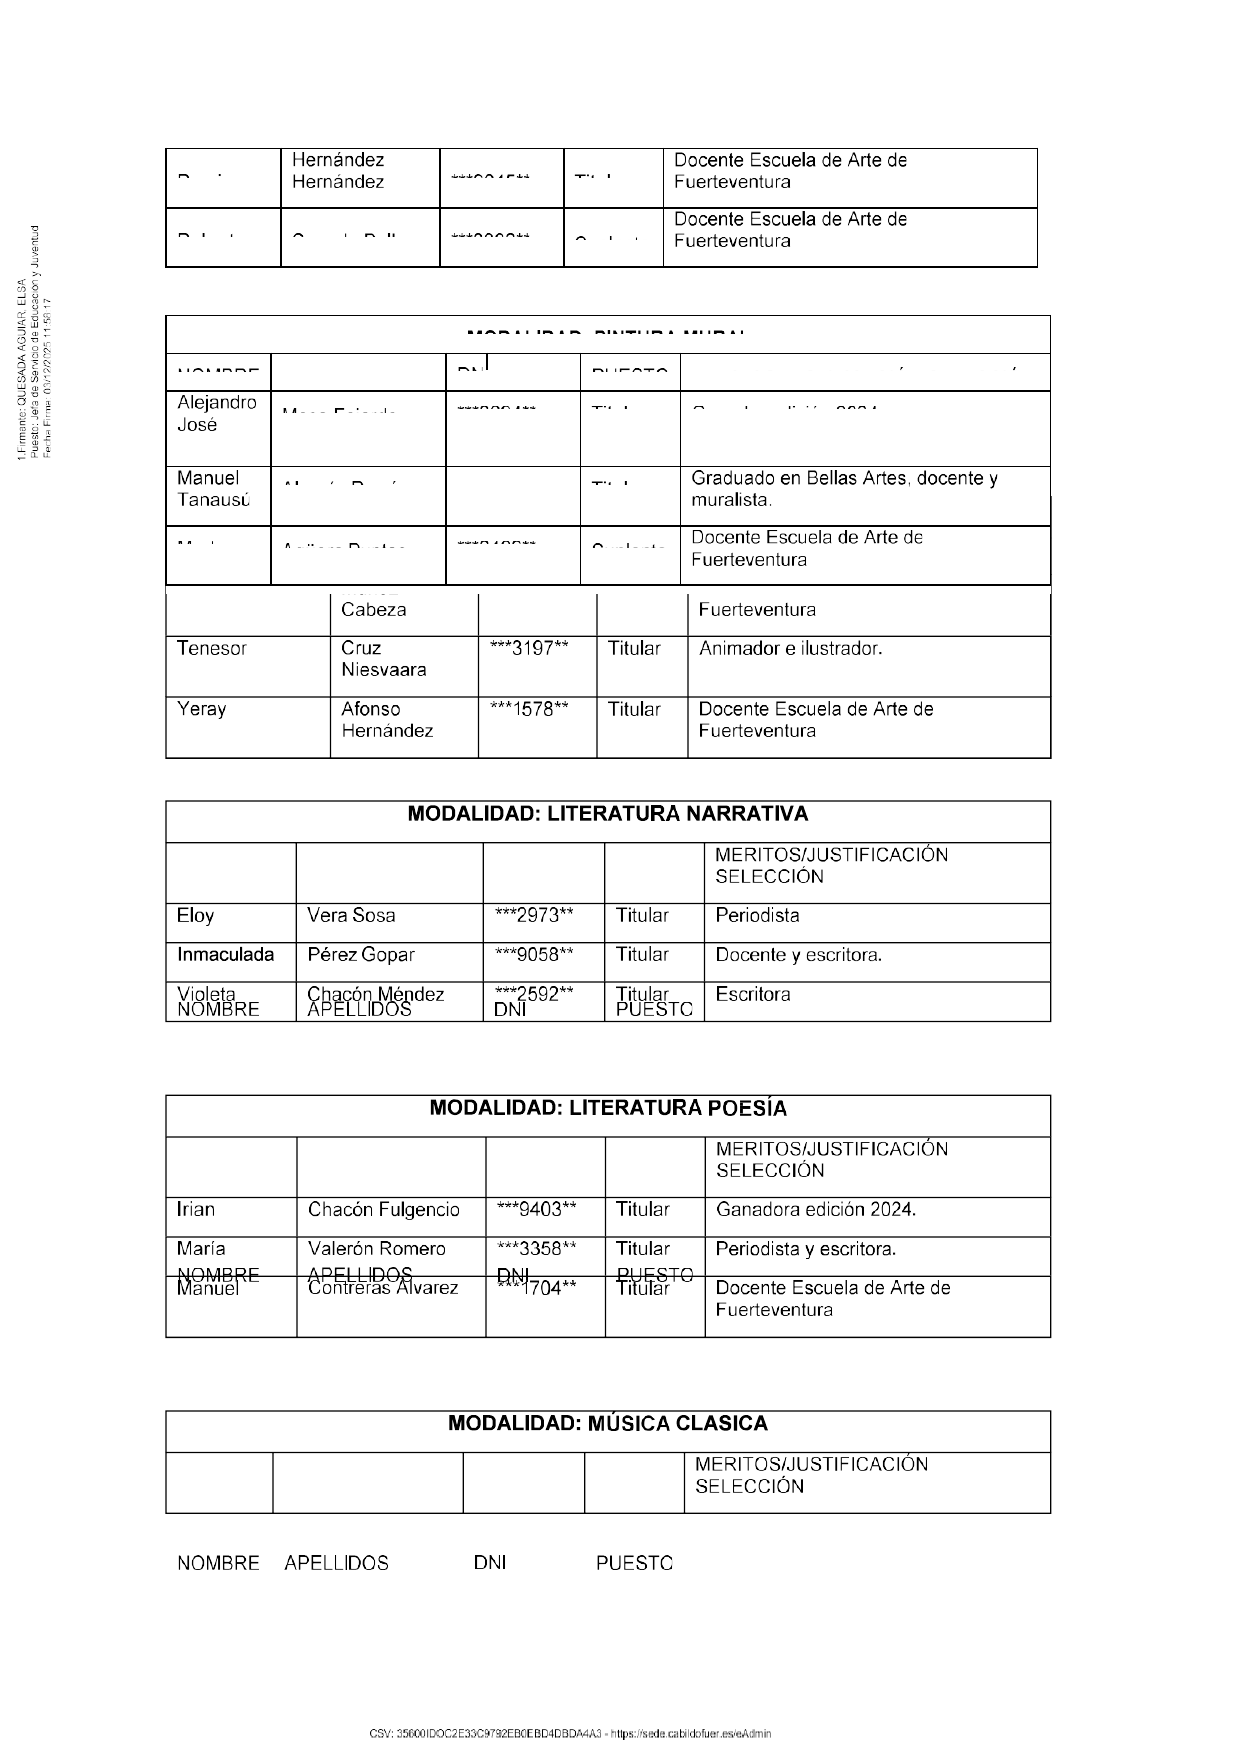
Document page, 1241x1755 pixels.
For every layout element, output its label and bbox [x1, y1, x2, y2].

table_cell [447, 370, 580, 390]
table_cell [447, 467, 580, 525]
table_header [167, 149, 280, 207]
table_cell [447, 527, 580, 584]
table_cell [167, 354, 270, 390]
table_header [664, 149, 1037, 207]
table_cell [581, 392, 680, 466]
table_cell [681, 354, 1050, 390]
table_cell [167, 392, 270, 466]
table_header [167, 316, 1050, 352]
table_cell [272, 392, 445, 466]
table_cell [441, 209, 563, 266]
table_header [565, 149, 663, 207]
table_header [441, 149, 563, 207]
table_cell [167, 467, 270, 525]
table_cell [447, 392, 580, 466]
table_cell [581, 354, 680, 390]
table_cell [581, 527, 680, 584]
table_cell [681, 467, 1050, 525]
table_cell [681, 527, 1050, 584]
table_cell [565, 209, 663, 266]
table_cell [272, 354, 445, 390]
table_cell [272, 527, 445, 584]
table_cell [681, 392, 1050, 466]
table_cell [282, 209, 439, 266]
table_cell [272, 467, 445, 525]
table_header [282, 149, 439, 207]
table_cell [447, 354, 486, 370]
table_cell [167, 209, 280, 266]
table_cell [167, 527, 270, 584]
table_cell [581, 467, 680, 525]
table_cell [488, 354, 580, 370]
table_cell [664, 209, 1037, 266]
